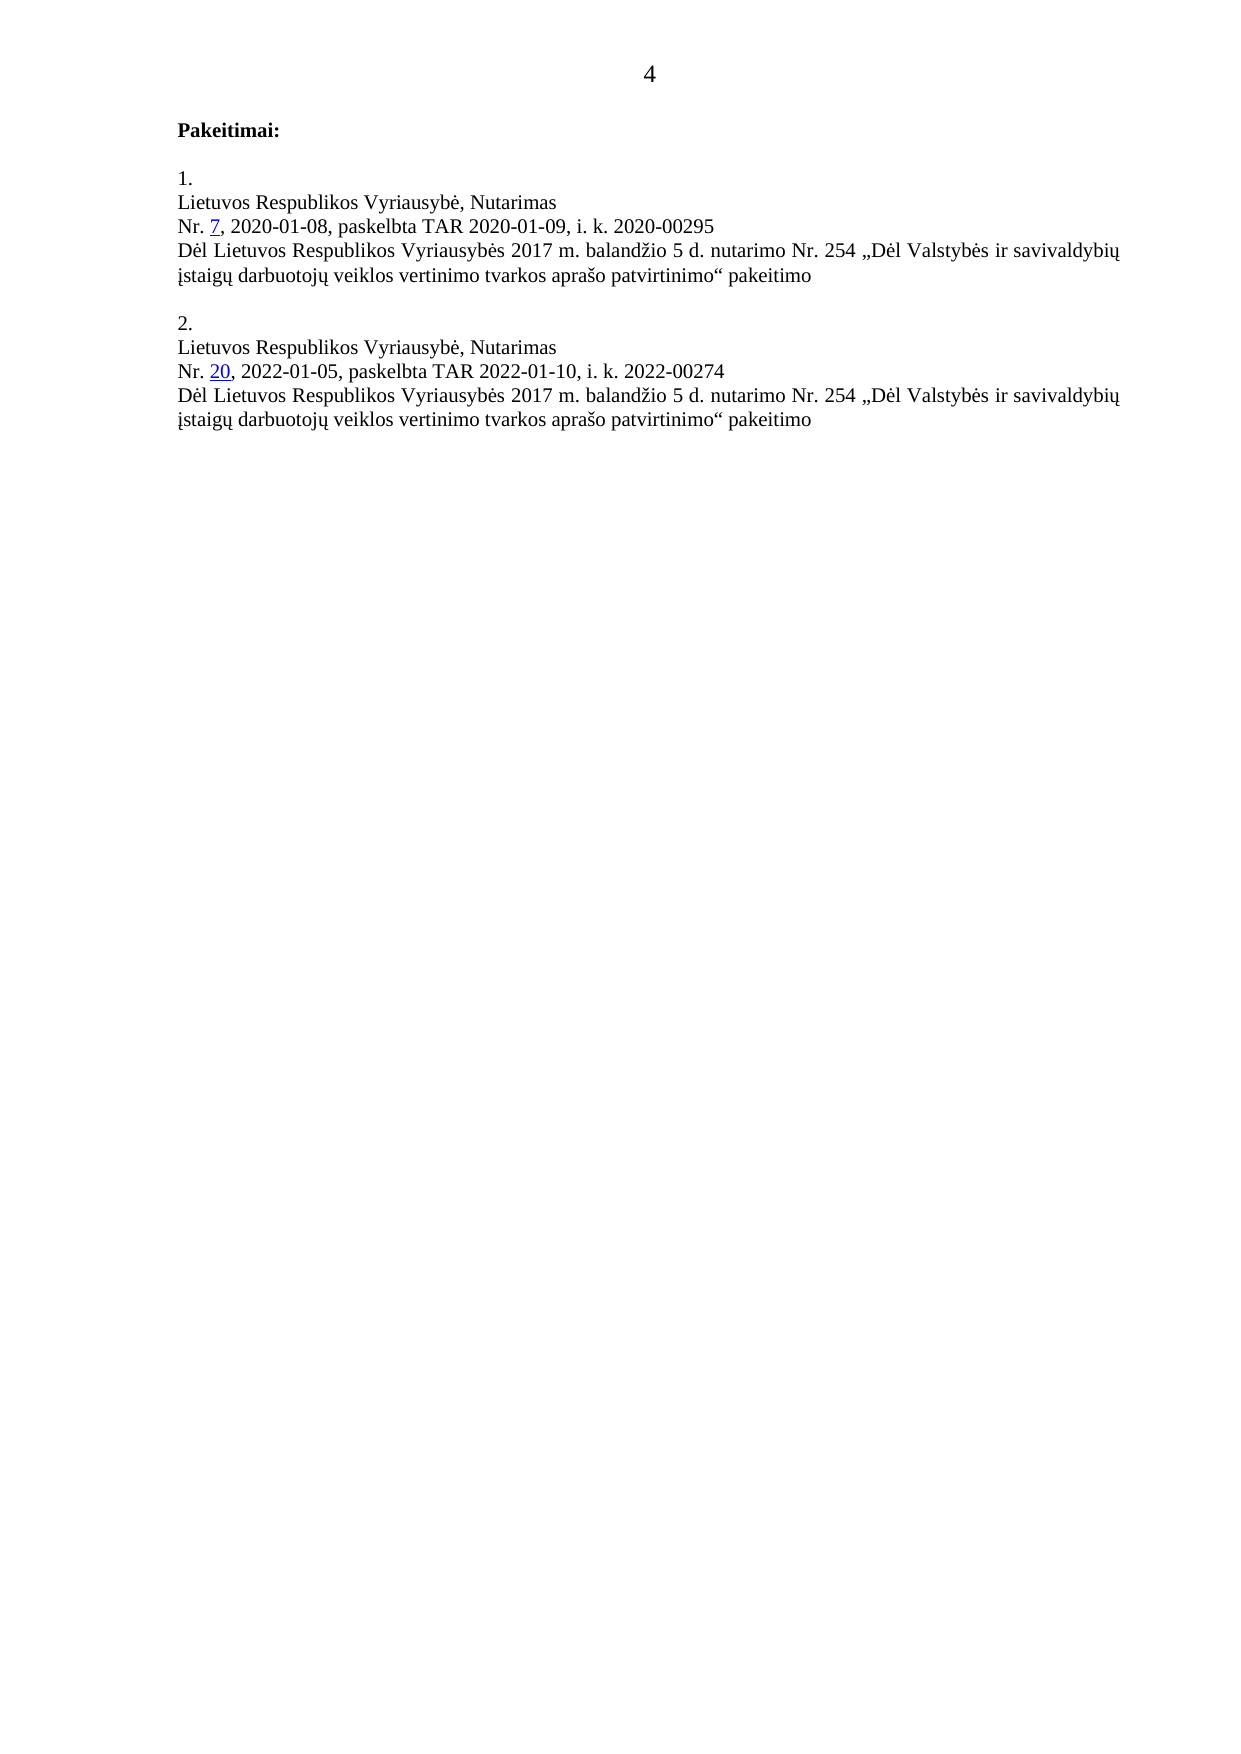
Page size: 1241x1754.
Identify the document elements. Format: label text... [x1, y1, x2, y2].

text Pakeitimai: [177, 118, 1122, 142]
text Lietuvos Respublikos Vyriausybė, Nutarimas [177, 190, 1122, 214]
text 1. [177, 166, 1122, 190]
text Lietuvos Respublikos Vyriausybė, Nutarimas [177, 335, 1122, 359]
text Dėl Lietuvos Respublikos Vyriausybės 2017 m. balandžio 5 d. nutarimo Nr. 254 „Dėl Valstybės ir savivaldybių įstaigų darbuotojų veiklos vertinimo tvarkos aprašo patvirtinimo“ pakeitimo [177, 238, 1122, 287]
text Dėl Lietuvos Respublikos Vyriausybės 2017 m. balandžio 5 d. nutarimo Nr. 254 „Dėl Valstybės ir savivaldybių įstaigų darbuotojų veiklos vertinimo tvarkos aprašo patvirtinimo“ pakeitimo [177, 383, 1122, 431]
text 2. [177, 311, 1122, 335]
text Nr. 7, 2020-01-08, paskelbta TAR 2020-01-09, i. k. 2020-00295 [177, 214, 1122, 238]
text Nr. 20, 2022-01-05, paskelbta TAR 2022-01-10, i. k. 2022-00274 [177, 359, 1122, 383]
